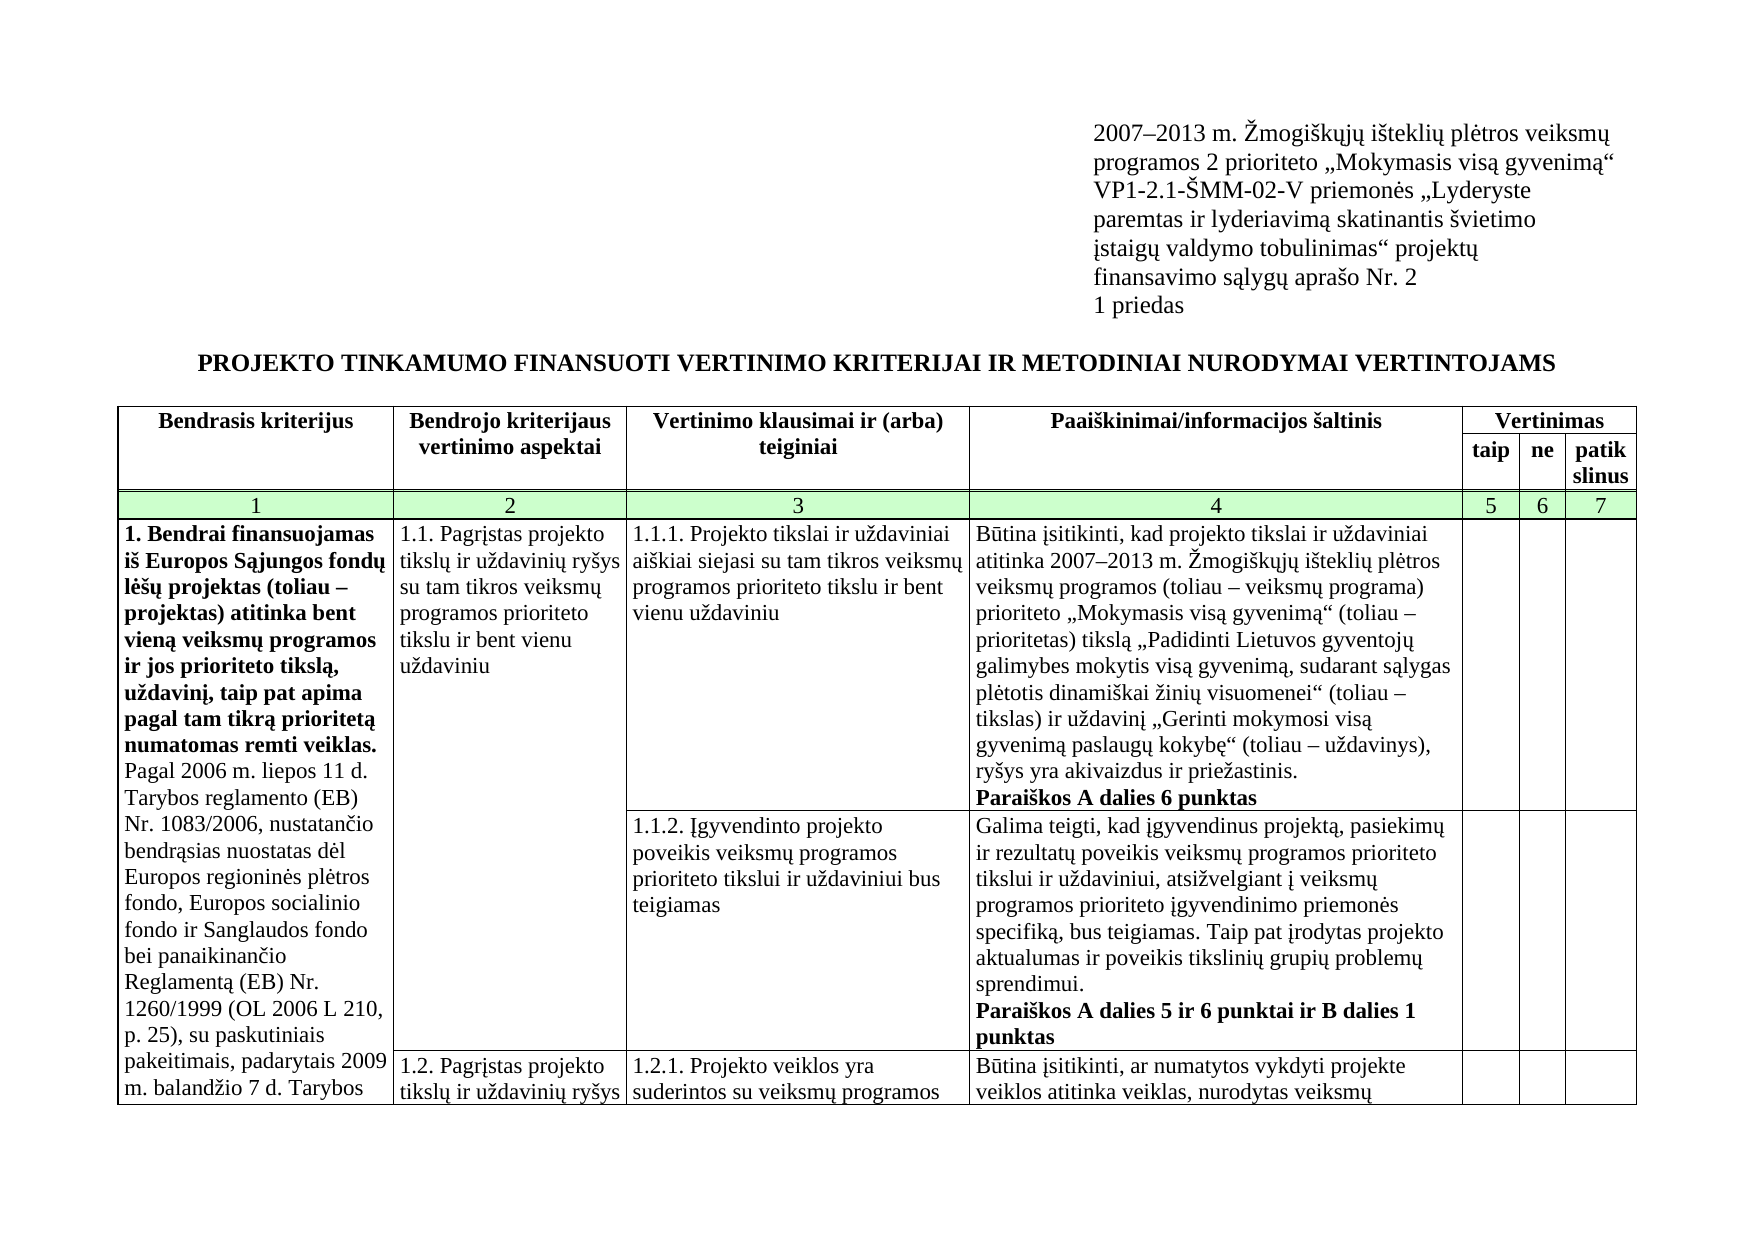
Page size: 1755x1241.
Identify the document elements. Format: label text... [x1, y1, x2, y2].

table_cell 1.2. Pagrįstas projekto tikslų ir uždavinių ryšys [394, 1051, 626, 1104]
table_cell 1.1.1. Projekto tikslai ir uždaviniai aiškiai siejasi su tam tikros veiksmų programos prioriteto tikslu ir bent vienu uždaviniu [627, 520, 969, 810]
text paremtas ir lyderiavimą skatinantis švietimo [1093, 204, 1636, 233]
table_cell [1520, 1051, 1565, 1104]
table_cell Būtina įsitikinti, kad projekto tikslai ir uždaviniai atitinka 2007–2013 m. Žmogiškųjų išteklių plėtros veiksmų programos (toliau – veiksmų programa) prioriteto „Mokymasis visą gyvenimą“ (toliau – prioritetas) tikslą „Padidinti Lietuvos gyventojų galimybes mokytis visą gyvenimą, sudarant sąlygas plėtotis dinamiškai žinių visuomenei“ (toliau – tikslas) ir uždavinį „Gerinti mokymosi visą gyvenimą paslaugų kokybę“ (toliau – uždavinys), ryšys yra akivaizdus ir priežastinis. Paraiškos A dalies 6 punktas [970, 520, 1462, 810]
table_header Paaiškinimai/informacijos šaltinis [970, 407, 1462, 489]
table_cell 7 [1566, 492, 1636, 518]
table_cell 1.1.2. Įgyvendinto projekto poveikis veiksmų programos prioriteto tikslui ir uždaviniui bus teigiamas [627, 811, 969, 1049]
table_cell patikslinus [1566, 434, 1636, 489]
table_header Vertinimas [1463, 407, 1636, 433]
table_cell Galima teigti, kad įgyvendinus projektą, pasiekimų ir rezultatų poveikis veiksmų programos prioriteto tikslui ir uždaviniui, atsižvelgiant į veiksmų programos prioriteto įgyvendinimo priemonės specifiką, bus teigiamas. Taip pat įrodytas projekto aktualumas ir poveikis tikslinių grupių problemų sprendimui. Paraiškos A dalies 5 ir 6 punktai ir B dalies 1 punktas [970, 811, 1462, 1049]
text 2007–2013 m. Žmogiškųjų išteklių plėtros veiksmų [1093, 118, 1636, 147]
text VP1-2.1-ŠMM-02-V priemonės „Lyderyste [1093, 176, 1636, 204]
text įstaigų valdymo tobulinimas“ projektų [1093, 233, 1636, 262]
table_cell [1463, 520, 1519, 810]
table_header Bendrasis kriterijus [119, 407, 393, 489]
text PROJEKTO TINKAMUMO FINANSUOTI VERTINIMO KRITERIJAI IR METODINIAI NURODYMAI VERTINTOJAMS [118, 348, 1636, 377]
table_cell Būtina įsitikinti, ar numatytos vykdyti projekte veiklos atitinka veiklas, nurodytas veiksmų [970, 1051, 1462, 1104]
text finansavimo sąlygų aprašo Nr. 2 [1093, 262, 1636, 291]
table_cell 1.2.1. Projekto veiklos yra suderintos su veiksmų programos [627, 1051, 969, 1104]
table_cell 6 [1520, 492, 1565, 518]
table_header Bendrojo kriterijaus vertinimo aspektai [394, 407, 626, 489]
table_cell [1566, 520, 1636, 810]
table_header Vertinimo klausimai ir (arba) teiginiai [627, 407, 969, 489]
table_cell 1.1. Pagrįstas projekto tikslų ir uždavinių ryšys su tam tikros veiksmų programos prioriteto tikslu ir bent vienu uždaviniu [394, 520, 626, 1049]
table_cell 1 [119, 492, 393, 518]
table_cell [1463, 811, 1519, 1049]
table_cell 5 [1463, 492, 1519, 518]
table_cell 4 [970, 492, 1462, 518]
table_cell [1566, 811, 1636, 1049]
table_cell [1520, 520, 1565, 810]
table_cell [1520, 811, 1565, 1049]
table_cell ne [1520, 434, 1565, 489]
table_cell 2 [394, 492, 626, 518]
table_cell taip [1463, 434, 1519, 489]
table_cell 1. Bendrai finansuojamas iš Europos Sąjungos fondų lėšų projektas (toliau – projektas) atitinka bent vieną veiksmų programos ir jos prioriteto tikslą, uždavinį, taip pat apima pagal tam tikrą prioritetą numatomas remti veiklas. Pagal 2006 m. liepos 11 d. Tarybos reglamento (EB) Nr. 1083/2006, nustatančio bendrąsias nuostatas dėl Europos regioninės plėtros fondo, Europos socialinio fondo ir Sanglaudos fondo bei panaikinančio Reglamentą (EB) Nr. 1260/1999 (OL 2006 L 210, p. 25), su paskutiniais pakeitimais, padarytais 2009 m. balandžio 7 d. Tarybos [119, 520, 393, 1104]
text programos 2 prioriteto „Mokymasis visą gyvenimą“ [1093, 147, 1636, 176]
table_cell 3 [627, 492, 969, 518]
table_cell [1566, 1051, 1636, 1104]
text 1 priedas [1093, 291, 1636, 319]
table_cell [1463, 1051, 1519, 1104]
